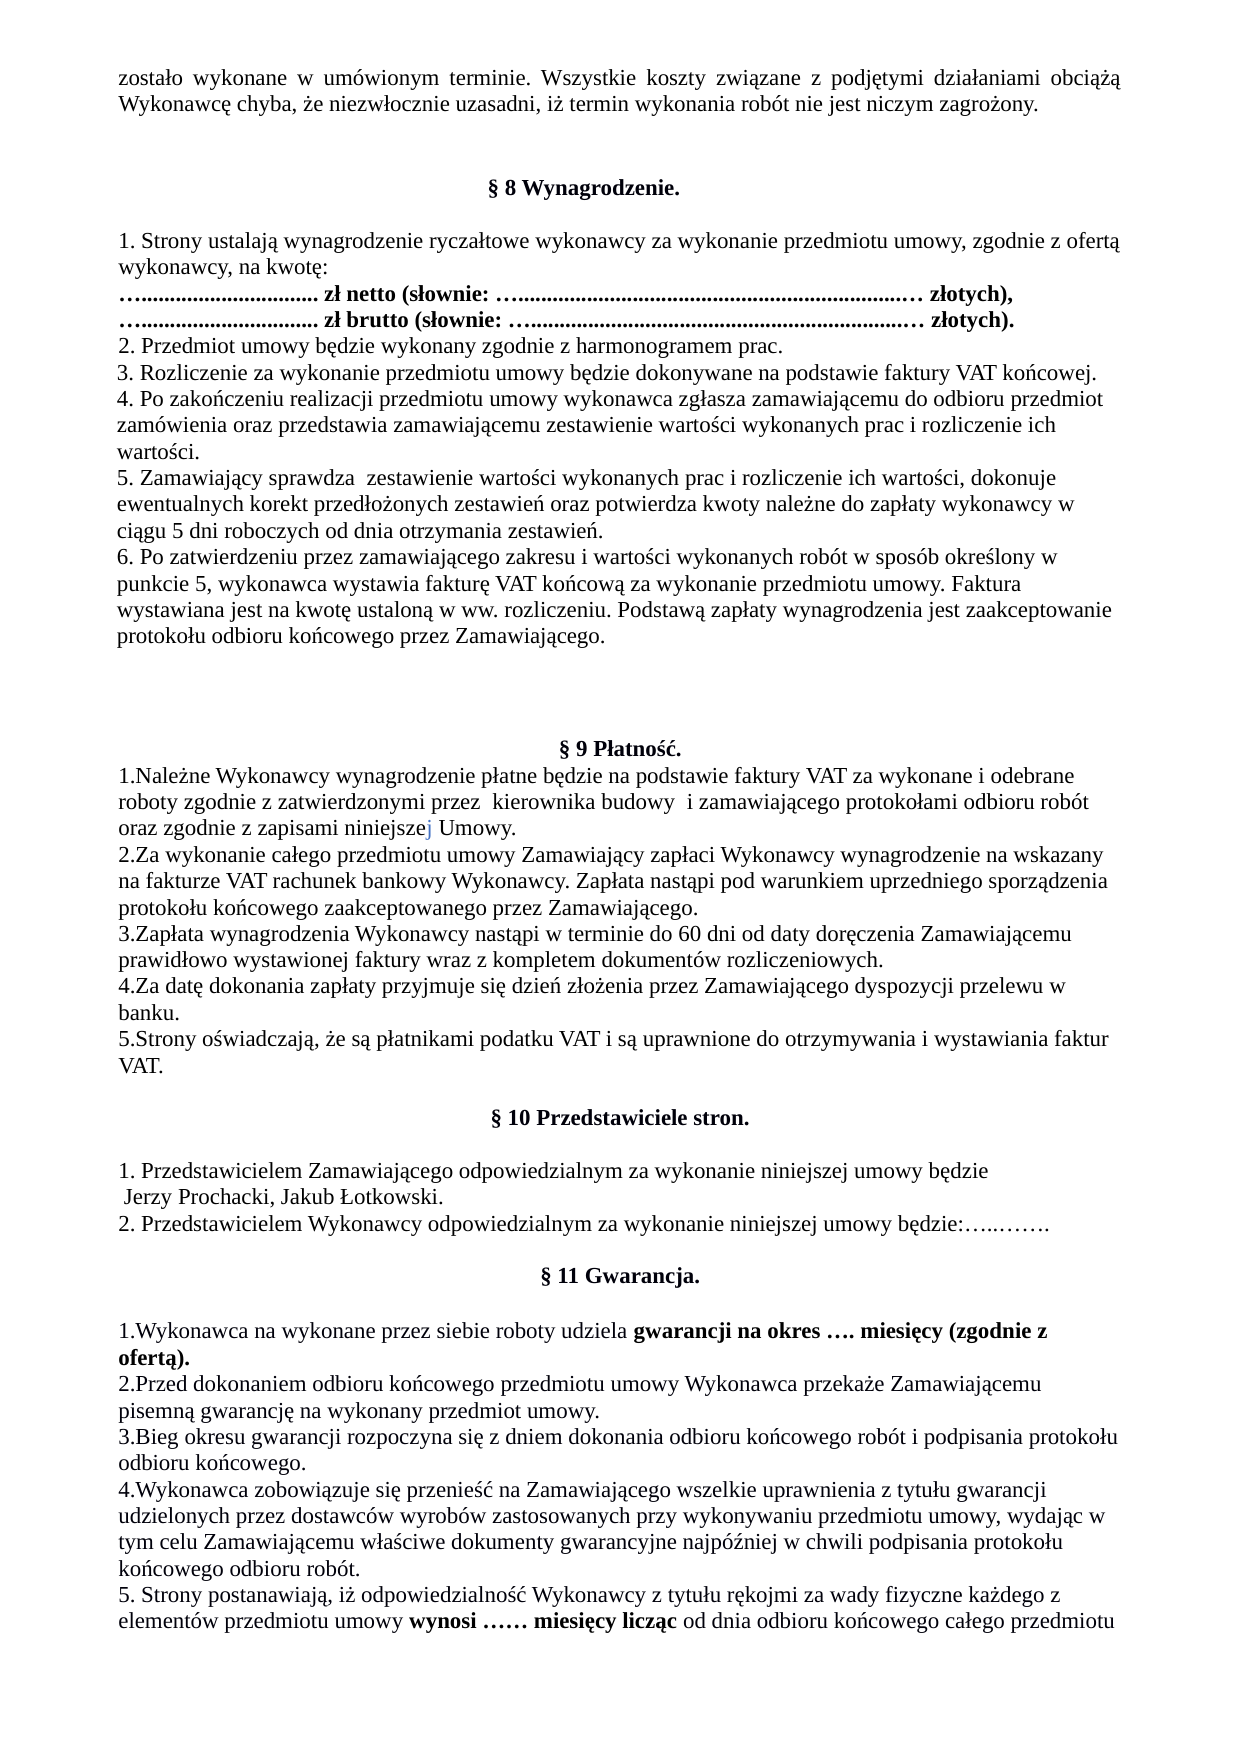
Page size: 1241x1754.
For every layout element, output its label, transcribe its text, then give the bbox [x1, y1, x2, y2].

list 6. Po zatwierdzeniu przez zamawiającego zakresu i wartości wykonanych robót w sposób określony w punkcie 5, wykonawca wystawia fakturę VAT końcową za wykonanie przedmiotu umowy. Faktura wystawiana jest na kwotę ustaloną w ww. rozliczeniu. Podstawą zapłaty wynagrodzenia jest zaakceptowanie protokołu odbioru końcowego przez Zamawiającego. [117, 543, 1122, 649]
text 5. Strony postanawiają, iż odpowiedzialność Wykonawcy z tytułu rękojmi za wady fizyczne każdego z elementów przedmiotu umowy wynosi …… miesięcy licząc od dnia odbioru końcowego całego przedmiotu [118, 1581, 1122, 1634]
text 2.Przed dokonaniem odbioru końcowego przedmiotu umowy Wykonawca przekaże Zamawiającemu pisemną gwarancję na wykonany przedmiot umowy. [118, 1370, 1122, 1423]
text § 10 Przedstawiciele stron. [118, 1104, 1122, 1131]
text 4.Wykonawca zobowiązuje się przenieść na Zamawiającego wszelkie uprawnienia z tytułu gwarancji udzielonych przez dostawców wyrobów zastosowanych przy wykonywaniu przedmiotu umowy, wydając w tym celu Zamawiającemu właściwe dokumenty gwarancyjne najpóźniej w chwili podpisania protokołu końcowego odbioru robót. [118, 1476, 1122, 1581]
text § 8 Wynagrodzenie. [118, 174, 1122, 201]
text 1. Przedstawicielem Zamawiającego odpowiedzialnym za wykonanie niniejszej umowy będzie [118, 1157, 1122, 1183]
list 5. Zamawiający sprawdza zestawienie wartości wykonanych prac i rozliczenie ich wartości, dokonuje ewentualnych korekt przedłożonych zestawień oraz potwierdza kwoty należne do zapłaty wykonawcy w ciągu 5 dni roboczych od dnia otrzymania zestawień. [117, 464, 1122, 543]
text 1.Wykonawca na wykonane przez siebie roboty udziela gwarancji na okres …. miesięcy (zgodnie z ofertą). [118, 1318, 1122, 1370]
list 4. Po zakończeniu realizacji przedmiotu umowy wykonawca zgłasza zamawiającemu do odbioru przedmiot zamówienia oraz przedstawia zamawiającemu zestawienie wartości wykonanych prac i rozliczenie ich wartości. [117, 385, 1122, 464]
text 3.Zapłata wynagrodzenia Wykonawcy nastąpi w terminie do 60 dni od daty doręczenia Zamawiającemu prawidłowo wystawionej faktury wraz z kompletem dokumentów rozliczeniowych. [118, 920, 1122, 973]
text Jerzy Prochacki, Jakub Łotkowski. [118, 1183, 1122, 1210]
text 2.Za wykonanie całego przedmiotu umowy Zamawiający zapłaci Wykonawcy wynagrodzenie na wskazany na fakturze VAT rachunek bankowy Wykonawcy. Zapłata nastąpi pod warunkiem uprzedniego sporządzenia protokołu końcowego zaakceptowanego przez Zamawiającego. [118, 841, 1122, 920]
text § 11 Gwarancja. [118, 1262, 1122, 1289]
text 1. Strony ustalają wynagrodzenie ryczałtowe wykonawcy za wykonanie przedmiotu umowy, zgodnie z ofertą wykonawcy, na kwotę: …............................... zł netto (słownie: …...................................................................… złotych), …............................... zł brutto (słownie: ….................................................................… złotych). 2. Przedmiot umowy będzie wykonany zgodnie z harmonogramem prac. [118, 201, 1122, 359]
text § 9 Płatność. [118, 735, 1122, 762]
text 4.Za datę dokonania zapłaty przyjmuje się dzień złożenia przez Zamawiającego dyspozycji przelewu w banku. [118, 973, 1122, 1025]
list 3. Rozliczenie za wykonanie przedmiotu umowy będzie dokonywane na podstawie faktury VAT końcowej. [117, 359, 1122, 385]
text 1.Należne Wykonawcy wynagrodzenie płatne będzie na podstawie faktury VAT za wykonane i odebrane roboty zgodnie z zatwierdzonymi przez kierownika budowy i zamawiającego protokołami odbioru robót oraz zgodnie z zapisami niniejszej Umowy. [118, 762, 1122, 841]
text 5.Strony oświadczają, że są płatnikami podatku VAT i są uprawnione do otrzymywania i wystawiania faktur VAT. [118, 1025, 1122, 1078]
text 3.Bieg okresu gwarancji rozpoczyna się z dniem dokonania odbioru końcowego robót i podpisania protokołu odbioru końcowego. [118, 1423, 1122, 1476]
text zostało wykonane w umówionym terminie. Wszystkie koszty związane z podjętymi działaniami obciążą Wykonawcę chyba, że niezwłocznie uzasadni, iż termin wykonania robót nie jest niczym zagrożony. [118, 64, 1122, 117]
text 2. Przedstawicielem Wykonawcy odpowiedzialnym za wykonanie niniejszej umowy będzie:…..……. [118, 1210, 1122, 1236]
